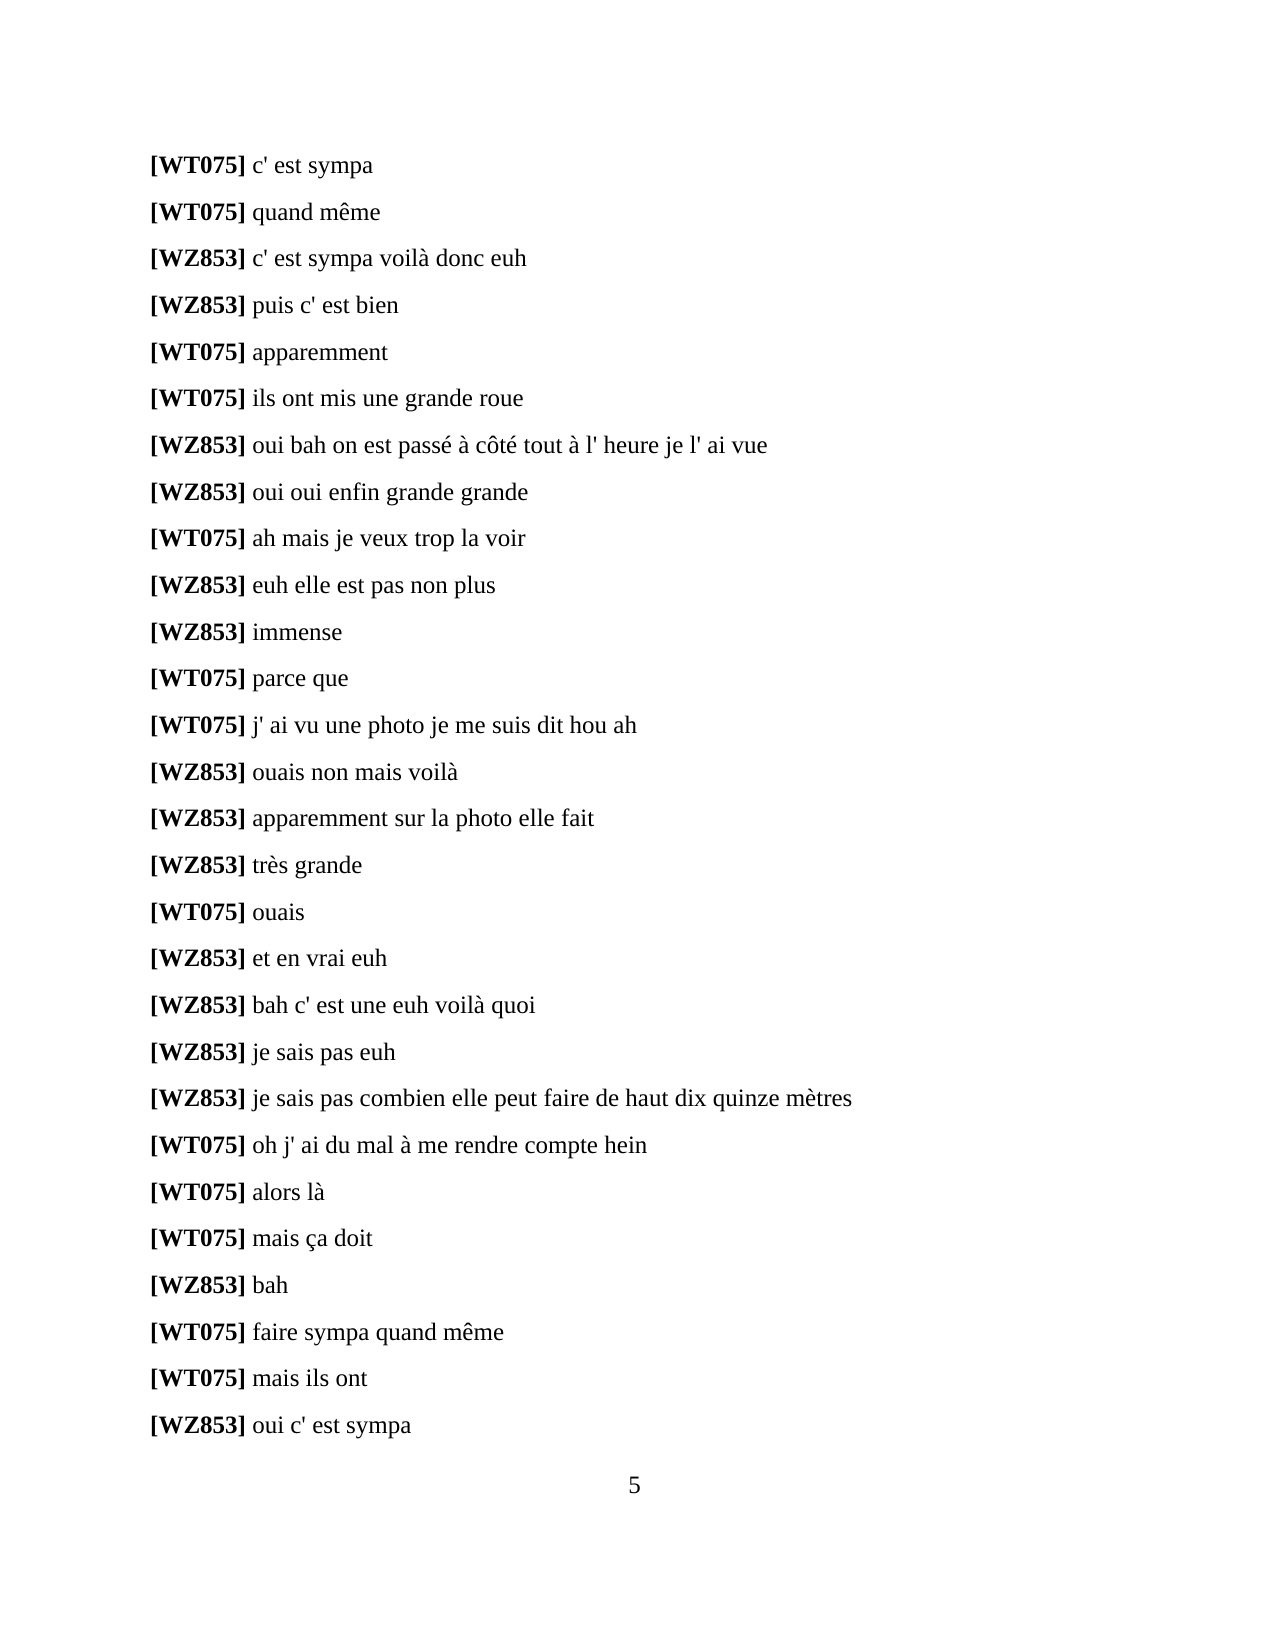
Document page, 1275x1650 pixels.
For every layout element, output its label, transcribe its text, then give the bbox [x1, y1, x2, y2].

text [WZ853] immense [150, 617, 1125, 645]
text [WT075] mais ça doit [150, 1223, 1125, 1252]
text [WT075] ils ont mis une grande roue [150, 383, 1125, 412]
text [WT075] ouais [150, 897, 1125, 925]
text [WZ853] oui oui enfin grande grande [150, 477, 1125, 505]
text [WZ853] euh elle est pas non plus [150, 570, 1125, 599]
text [WT075] c' est sympa [150, 150, 1125, 179]
text [WZ853] je sais pas euh [150, 1037, 1125, 1065]
text [WZ853] bah [150, 1270, 1125, 1299]
text [WT075] parce que [150, 663, 1125, 692]
text [WT075] quand même [150, 197, 1125, 225]
text [WT075] alors là [150, 1177, 1125, 1205]
text [WT075] j' ai vu une photo je me suis dit hou ah [150, 710, 1125, 739]
text [WZ853] apparemment sur la photo elle fait [150, 803, 1125, 832]
text [WT075] mais ils ont [150, 1363, 1125, 1392]
text [WT075] apparemment [150, 337, 1125, 365]
text [WZ853] très grande [150, 850, 1125, 879]
text [WZ853] ouais non mais voilà [150, 757, 1125, 785]
text [WZ853] oui bah on est passé à côté tout à l' heure je l' ai vue [150, 430, 1125, 459]
text [WZ853] et en vrai euh [150, 943, 1125, 972]
text [WZ853] je sais pas combien elle peut faire de haut dix quinze mètres [150, 1083, 1125, 1112]
text [WZ853] puis c' est bien [150, 290, 1125, 319]
text [WZ853] bah c' est une euh voilà quoi [150, 990, 1125, 1019]
text [WT075] ah mais je veux trop la voir [150, 523, 1125, 552]
text [WZ853] c' est sympa voilà donc euh [150, 243, 1125, 272]
text [WZ853] oui c' est sympa [150, 1410, 1125, 1439]
text [WT075] oh j' ai du mal à me rendre compte hein [150, 1130, 1125, 1159]
text [WT075] faire sympa quand même [150, 1317, 1125, 1345]
